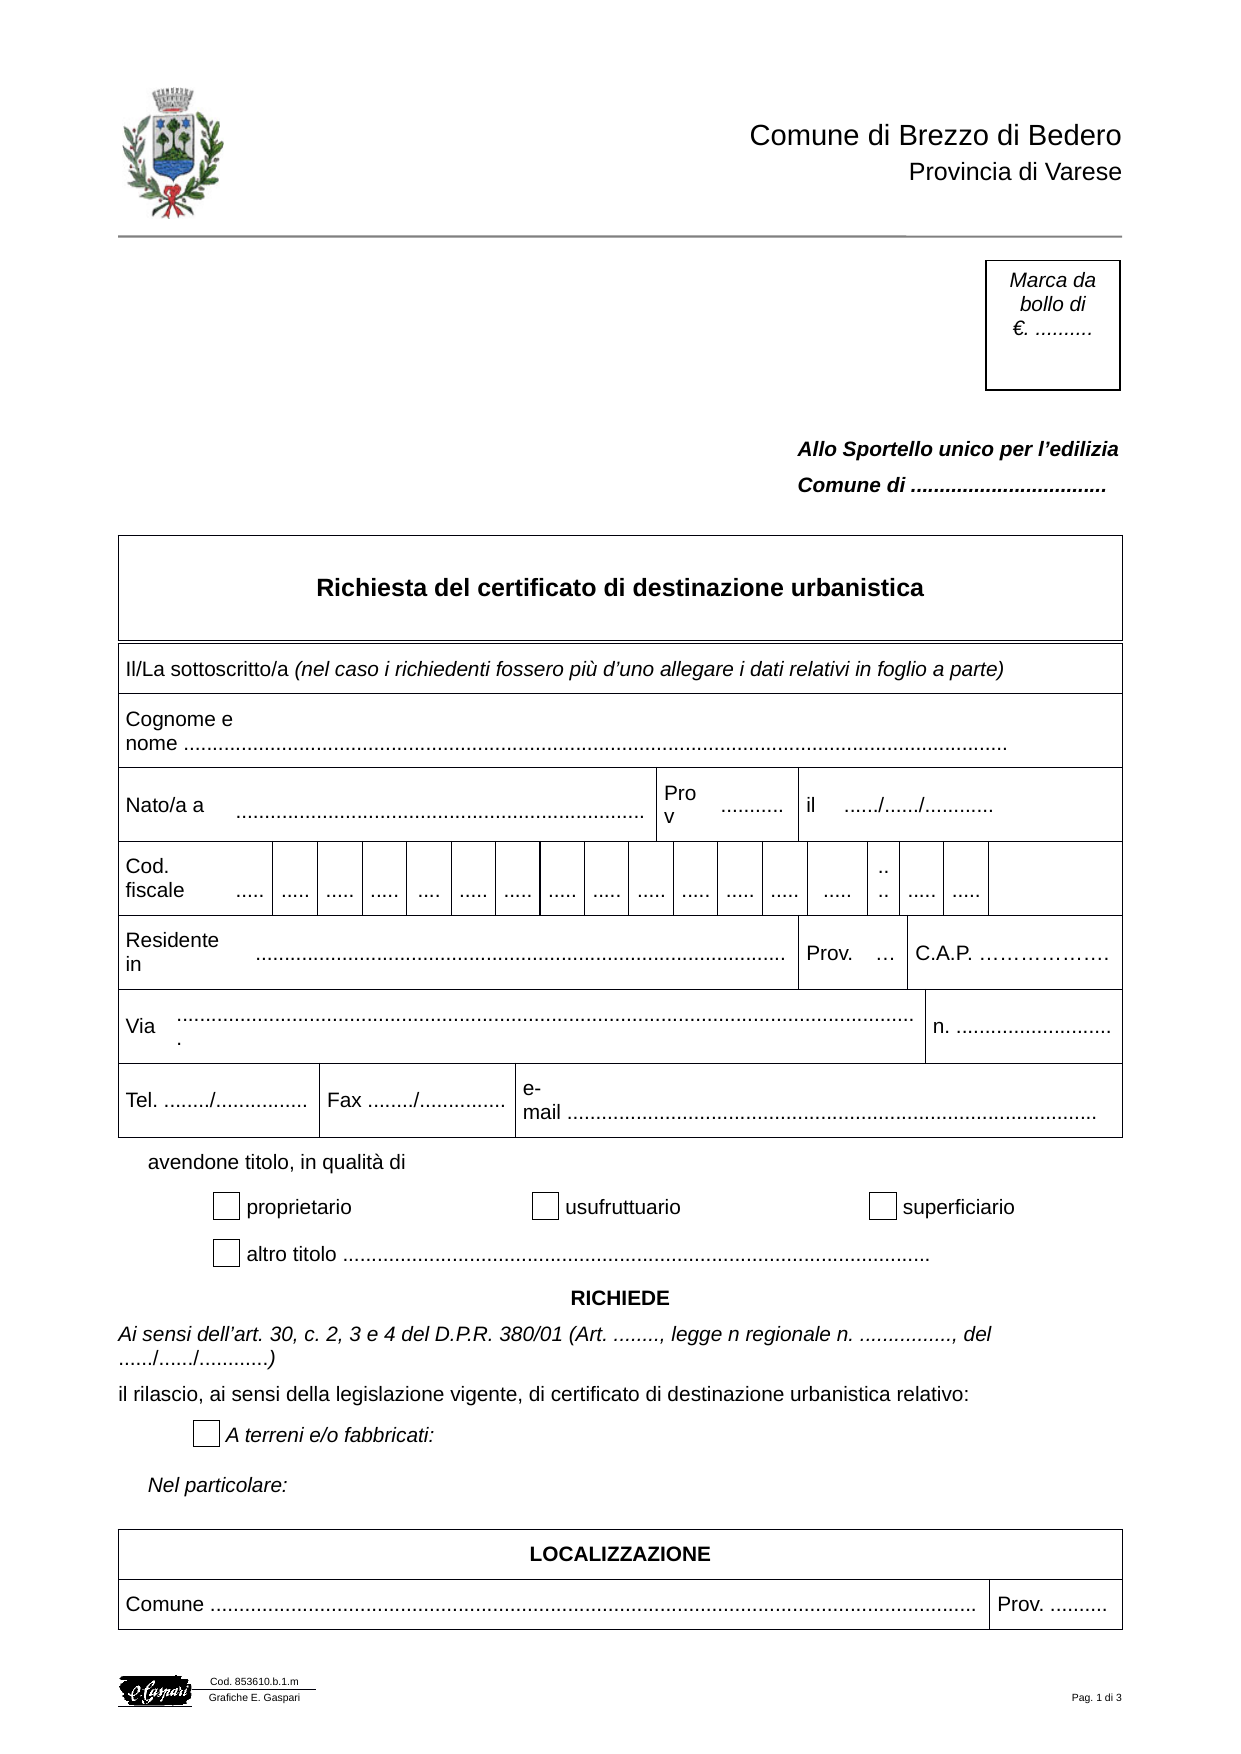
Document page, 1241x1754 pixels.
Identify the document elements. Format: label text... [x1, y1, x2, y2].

text Comune di Brezzo di Bedero [224, 118, 1122, 152]
table_cell ..... [944, 842, 988, 915]
table_cell Comune ..................................................................................................................................... [119, 1580, 989, 1629]
table_cell ..... [808, 842, 867, 915]
table_cell ....../....../............ [836, 768, 1122, 841]
table_cell ..... [763, 842, 807, 915]
table_cell Residente in [119, 916, 248, 989]
table_cell ................................................................................................................................. [169, 990, 925, 1063]
text Provincia di Varese [224, 157, 1122, 185]
table_cell Tel. ......../................ [119, 1064, 319, 1137]
text altro titolo ...................................................................................................... [118, 1238, 1122, 1267]
table_cell ..... [629, 842, 673, 915]
table_cell Prov. [799, 916, 868, 989]
table_header Il/La sottoscritto/a (nel caso i richiedenti fossero più d’uno allegare i dati relativi in foglio a parte) [119, 644, 1122, 693]
table_cell ..... [674, 842, 717, 915]
text Nel particolare: [118, 1472, 1122, 1496]
table_cell ..... [900, 842, 943, 915]
table_cell ..... [273, 842, 317, 915]
table_cell il [799, 768, 836, 841]
table_cell Cognome e nome ............................................................................................................................................... [119, 694, 1122, 767]
table_cell e-mail ............................................................................................ [516, 1064, 1122, 1137]
table_cell C.A.P. ………………. [908, 916, 1122, 989]
table_cell n. ........................... [926, 990, 1122, 1063]
table_cell … [868, 916, 907, 989]
table_cell Prov. .......... [990, 1580, 1122, 1629]
text Allo Sportello unico per l’edilizia [797, 437, 1122, 461]
table_cell ..... [541, 842, 584, 915]
table_header Richiesta del certificato di destinazione urbanistica [119, 536, 1122, 639]
text RICHIEDE [118, 1285, 1122, 1309]
table_cell ....................................................................... [228, 768, 656, 841]
table_cell ............................................................................................ [248, 916, 798, 989]
table_cell ..... [228, 842, 272, 915]
table_cell ..... [585, 842, 628, 915]
text proprietario usufruttuario superficiario [118, 1191, 1122, 1220]
table_cell [989, 842, 1122, 915]
text Ai sensi dell’art. 30, c. 2, 3 e 4 del D.P.R. 380/01 (Art. ........, legge n regionale n. ................, del ....../....../............) [118, 1322, 1122, 1370]
table_cell Via [119, 990, 169, 1063]
table_cell ..... [452, 842, 495, 915]
table_cell ..... [718, 842, 762, 915]
table_cell .... [868, 842, 899, 915]
table_cell Fax ......../............... [320, 1064, 515, 1137]
table_cell Prov [657, 768, 713, 841]
text Comune di .................................. [797, 473, 1122, 497]
table_cell ..... [496, 842, 539, 915]
picture [118, 1674, 192, 1706]
table_header LOCALIZZAZIONE [119, 1530, 1122, 1579]
table_cell Cod. fiscale [119, 842, 228, 915]
table_cell ........... [713, 768, 798, 841]
table_cell ..... [363, 842, 406, 915]
text avendone titolo, in qualità di [118, 1150, 1122, 1174]
text A terreni e/o fabbricati: [192, 1419, 1122, 1447]
text il rilascio, ai sensi della legislazione vigente, di certificato di destinazione urbanistica relativo: [118, 1382, 1122, 1406]
table_cell Nato/a a [119, 768, 228, 841]
table_cell .... [407, 842, 451, 915]
picture [122, 87, 224, 219]
table_cell ..... [318, 842, 362, 915]
